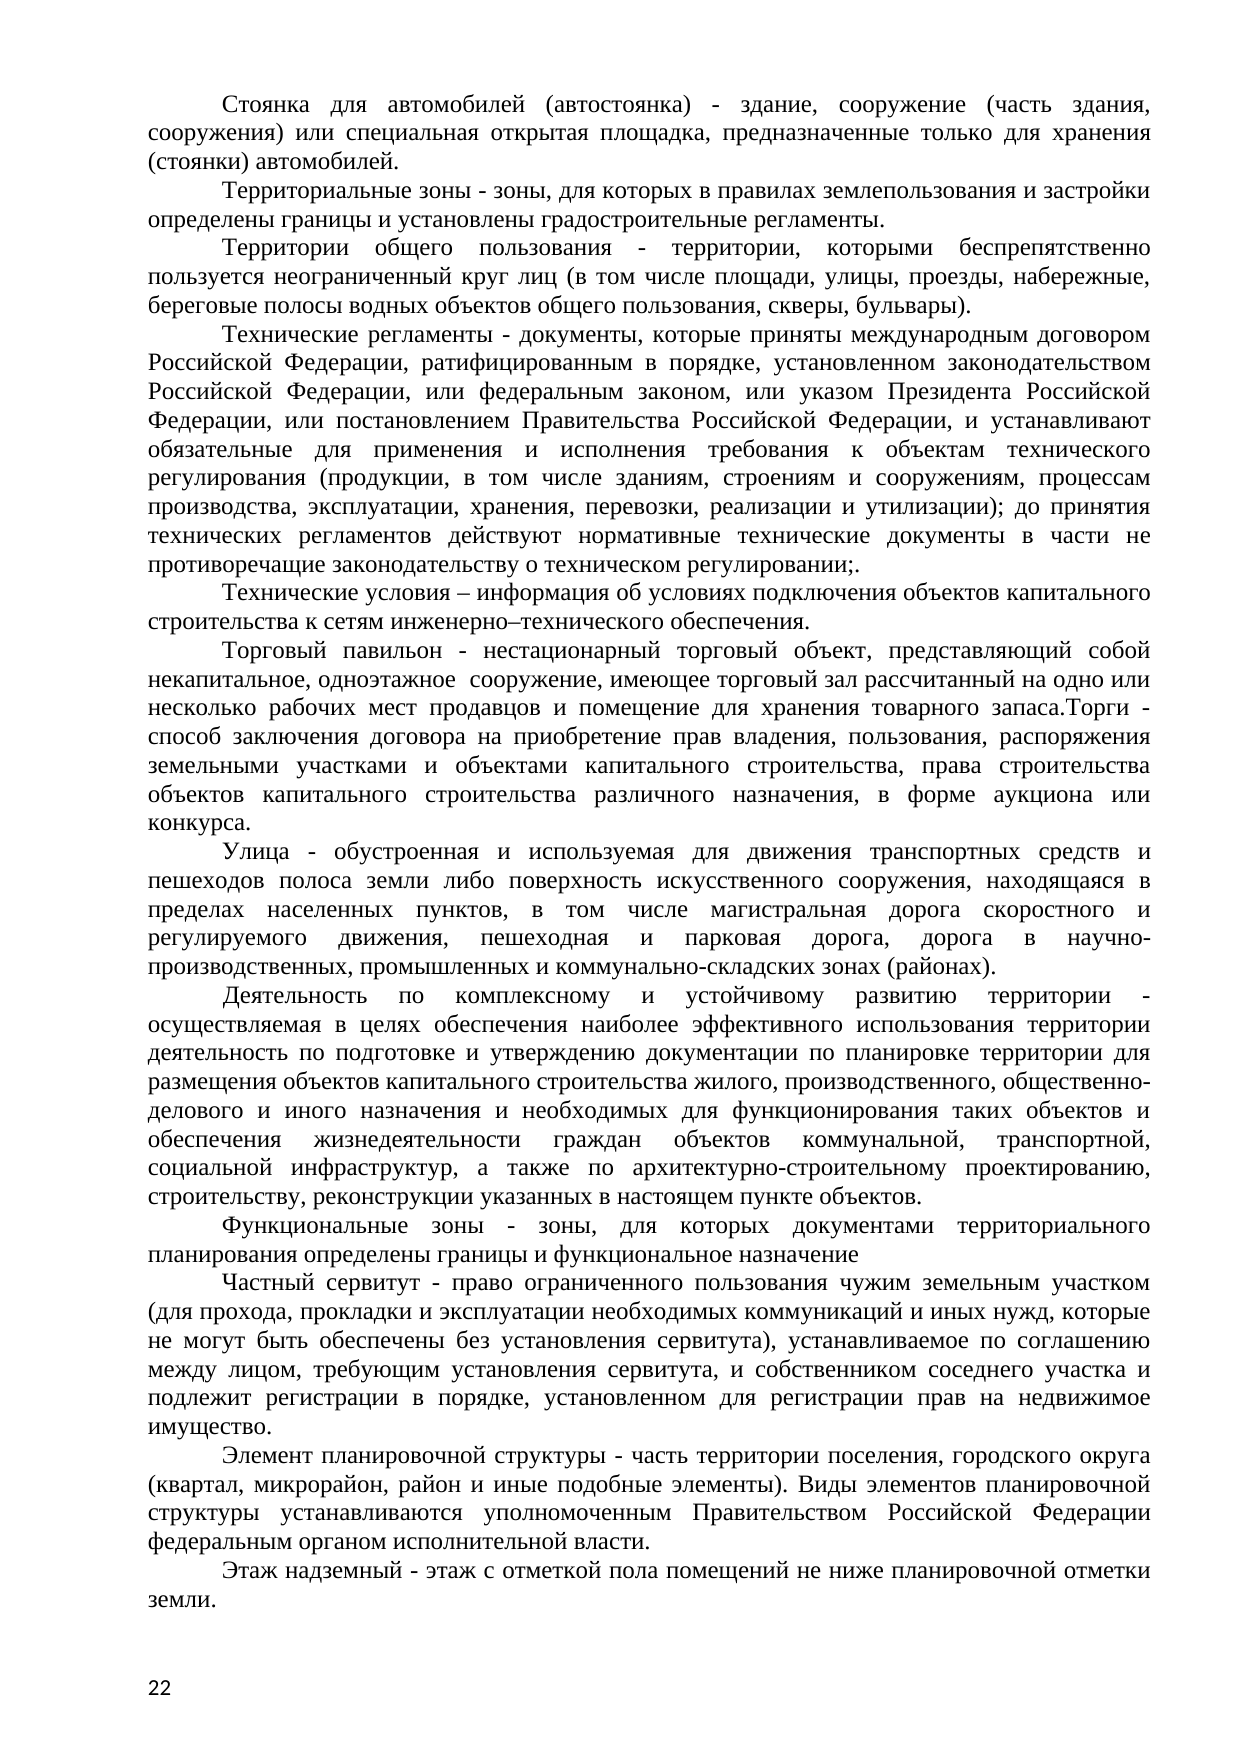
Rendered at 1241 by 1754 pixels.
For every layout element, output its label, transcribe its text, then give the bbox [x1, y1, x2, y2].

text Технические регламенты - документы, которые приняты международным договором Российской Федерации, ратифицированным в порядке, установленном законодательством Российской Федерации, или федеральным законом, или указом Президента Российской Федерации, или постановлением Правительства Российской Федерации, и устанавливают обязательные для применения и исполнения требования к объектам технического регулирования (продукции, в том числе зданиям, строениям и сооружениям, процессам производства, эксплуатации, хранения, перевозки, реализации и утилизации); до принятия технических регламентов действуют нормативные технические документы в части не противоречащие законодательству о техническом регулировании;. [148, 319, 1152, 577]
text Территории общего пользования - территории, которыми беспрепятственно пользуется неограниченный круг лиц (в том числе площади, улицы, проезды, набережные, береговые полосы водных объектов общего пользования, скверы, бульвары). [148, 232, 1152, 319]
text Технические условия – информация об условиях подключения объектов капитального строительства к сетям инженерно–технического обеспечения. [148, 577, 1152, 635]
text Функциональные зоны - зоны, для которых документами территориального планирования определены границы и функциональное назначение [148, 1210, 1152, 1267]
text Этаж надземный - этаж с отметкой пола помещений не ниже планировочной отметки земли. [148, 1555, 1152, 1612]
text Торговый павильон - нестационарный торговый объект, представляющий собой некапитальное, одноэтажное сооружение, имеющее торговый зал рассчитанный на одно или несколько рабочих мест продавцов и помещение для хранения товарного запаса.Торги - способ заключения договора на приобретение прав владения, пользования, распоряжения земельными участками и объектами капитального строительства, права строительства объектов капитального строительства различного назначения, в форме аукциона или конкурса. [148, 635, 1152, 836]
text Стоянка для автомобилей (автостоянка) - здание, сооружение (часть здания, сооружения) или специальная открытая площадка, предназначенные только для хранения (стоянки) автомобилей. [148, 89, 1152, 175]
text Территориальные зоны - зоны, для которых в правилах землепользования и застройки определены границы и установлены градостроительные регламенты. [148, 175, 1152, 232]
text Деятельность по комплексному и устойчивому развитию территории - осуществляемая в целях обеспечения наиболее эффективного использования территории деятельность по подготовке и утверждению документации по планировке территории для размещения объектов капитального строительства жилого, производственного, общественно-делового и иного назначения и необходимых для функционирования таких объектов и обеспечения жизнедеятельности граждан объектов коммунальной, транспортной, социальной инфраструктур, а также по архитектурно-строительному проектированию, строительству, реконструкции указанных в настоящем пункте объектов. [148, 980, 1152, 1210]
text Частный сервитут - право ограниченного пользования чужим земельным участком (для прохода, прокладки и эксплуатации необходимых коммуникаций и иных нужд, которые не могут быть обеспечены без установления сервитута), устанавливаемое по соглашению между лицом, требующим установления сервитута, и собственником соседнего участка и подлежит регистрации в порядке, установленном для регистрации прав на недвижимое имущество. [148, 1267, 1152, 1440]
text Улица - обустроенная и используемая для движения транспортных средств и пешеходов полоса земли либо поверхность искусственного сооружения, находящаяся в пределах населенных пунктов, в том числе магистральная дорога скоростного и регулируемого движения, пешеходная и парковая дорога, дорога в научно-производственных, промышленных и коммунально-складских зонах (районах). [148, 836, 1152, 980]
text Элемент планировочной структуры - часть территории поселения, городского округа (квартал, микрорайон, район и иные подобные элементы). Виды элементов планировочной структуры устанавливаются уполномоченным Правительством Российской Федерации федеральным органом исполнительной власти. [148, 1440, 1152, 1555]
